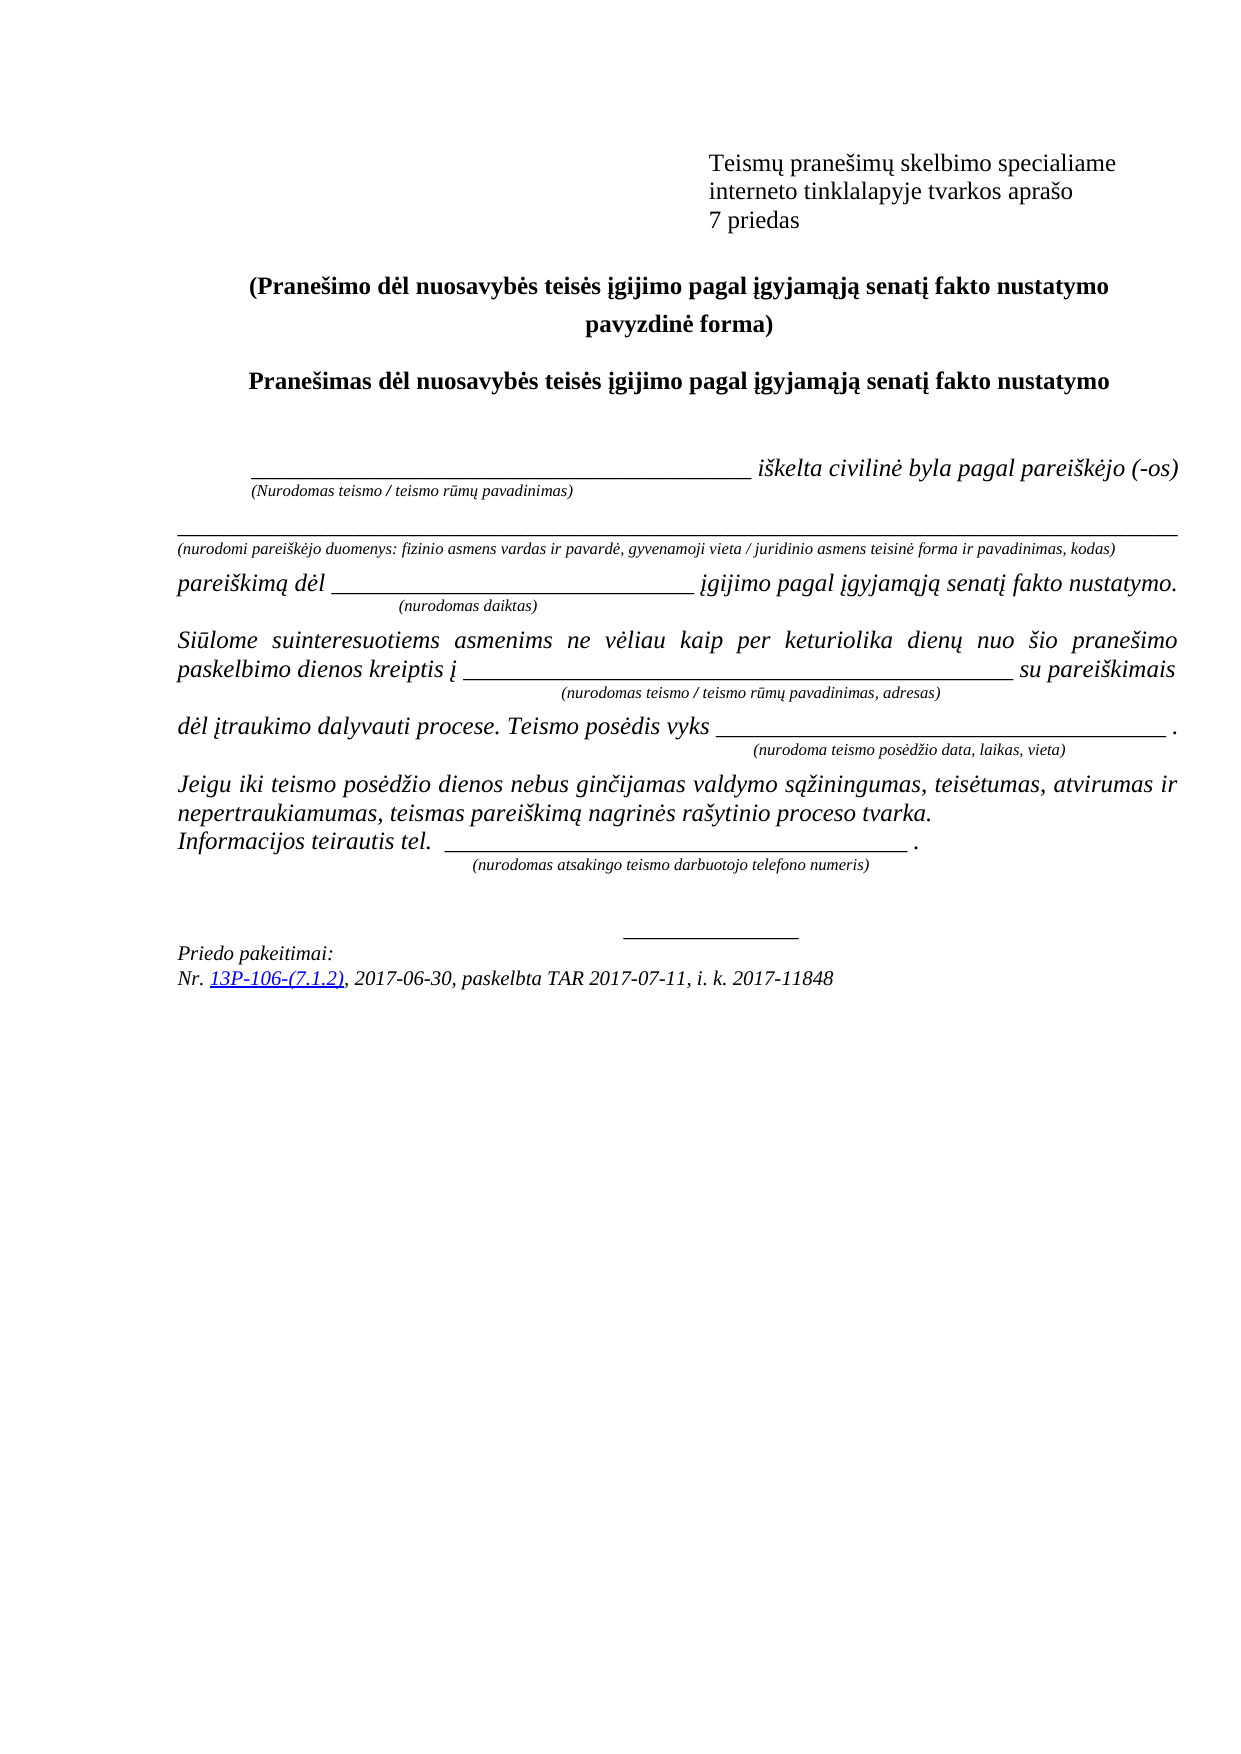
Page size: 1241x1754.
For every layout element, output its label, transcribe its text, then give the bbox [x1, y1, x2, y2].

text (Pranešimo dėl nuosavybės teisės įgijimo pagal įgyjamąją senatį fakto nustatymo [177, 263, 1181, 300]
text Teismų pranešimų skelbimo specialiame [709, 148, 1181, 176]
text (Nurodomas teismo / teismo rūmų pavadinimas) [177, 481, 1181, 510]
text 7 priedas [709, 205, 1181, 234]
text (nurodomas atsakingo teismo darbuotojo telefono numeris) [177, 855, 1181, 884]
text Informacijos teirautis tel. _____________________________________ . [177, 826, 1181, 855]
text interneto tinklalapyje tvarkos aprašo [709, 176, 1181, 205]
text dėl įtraukimo dalyvauti procese. Teismo posėdis vyks ____________________________________ . [177, 711, 1181, 740]
text Nr. 13P-106-(7.1.2), 2017-06-30, paskelbta TAR 2017-07-11, i. k. 2017-11848 [177, 965, 1181, 989]
text Priedo pakeitimai: [177, 941, 1181, 965]
text ______________ [177, 913, 1181, 941]
text Jeigu iki teismo posėdžio dienos nebus ginčijamas valdymo sąžiningumas, teisėtumas, atvirumas ir nepertraukiamumas, teismas pareiškimą nagrinės rašytinio proceso tvarka. [177, 769, 1181, 826]
text ________________________________________ iškelta civilinė byla pagal pareiškėjo (-os) [177, 453, 1181, 481]
text Siūlome suinteresuotiems asmenims ne vėliau kaip per keturiolika dienų nuo šio pranešimo paskelbimo dienos kreiptis į ____________________________________________ su pareiškimais [177, 625, 1181, 683]
text pavyzdinė forma) [177, 300, 1181, 338]
text (nurodomas daiktas) [177, 596, 1181, 625]
text (nurodoma teismo posėdžio data, laikas, vieta) [177, 740, 1181, 769]
text ________________________________________________________________________________ (nurodomi pareiškėjo duomenys: fizinio asmens vardas ir pavardė, gyvenamoji vieta / juridinio asmens teisinė forma ir pavadinimas, kodas) [177, 510, 1181, 568]
text (nurodomas teismo / teismo rūmų pavadinimas, adresas) [177, 683, 1181, 711]
text Pranešimas dėl nuosavybės teisės įgijimo pagal įgyjamąją senatį fakto nustatymo [177, 366, 1181, 395]
text pareiškimą dėl _____________________________ įgijimo pagal įgyjamąją senatį fakto nustatymo. [177, 568, 1181, 596]
